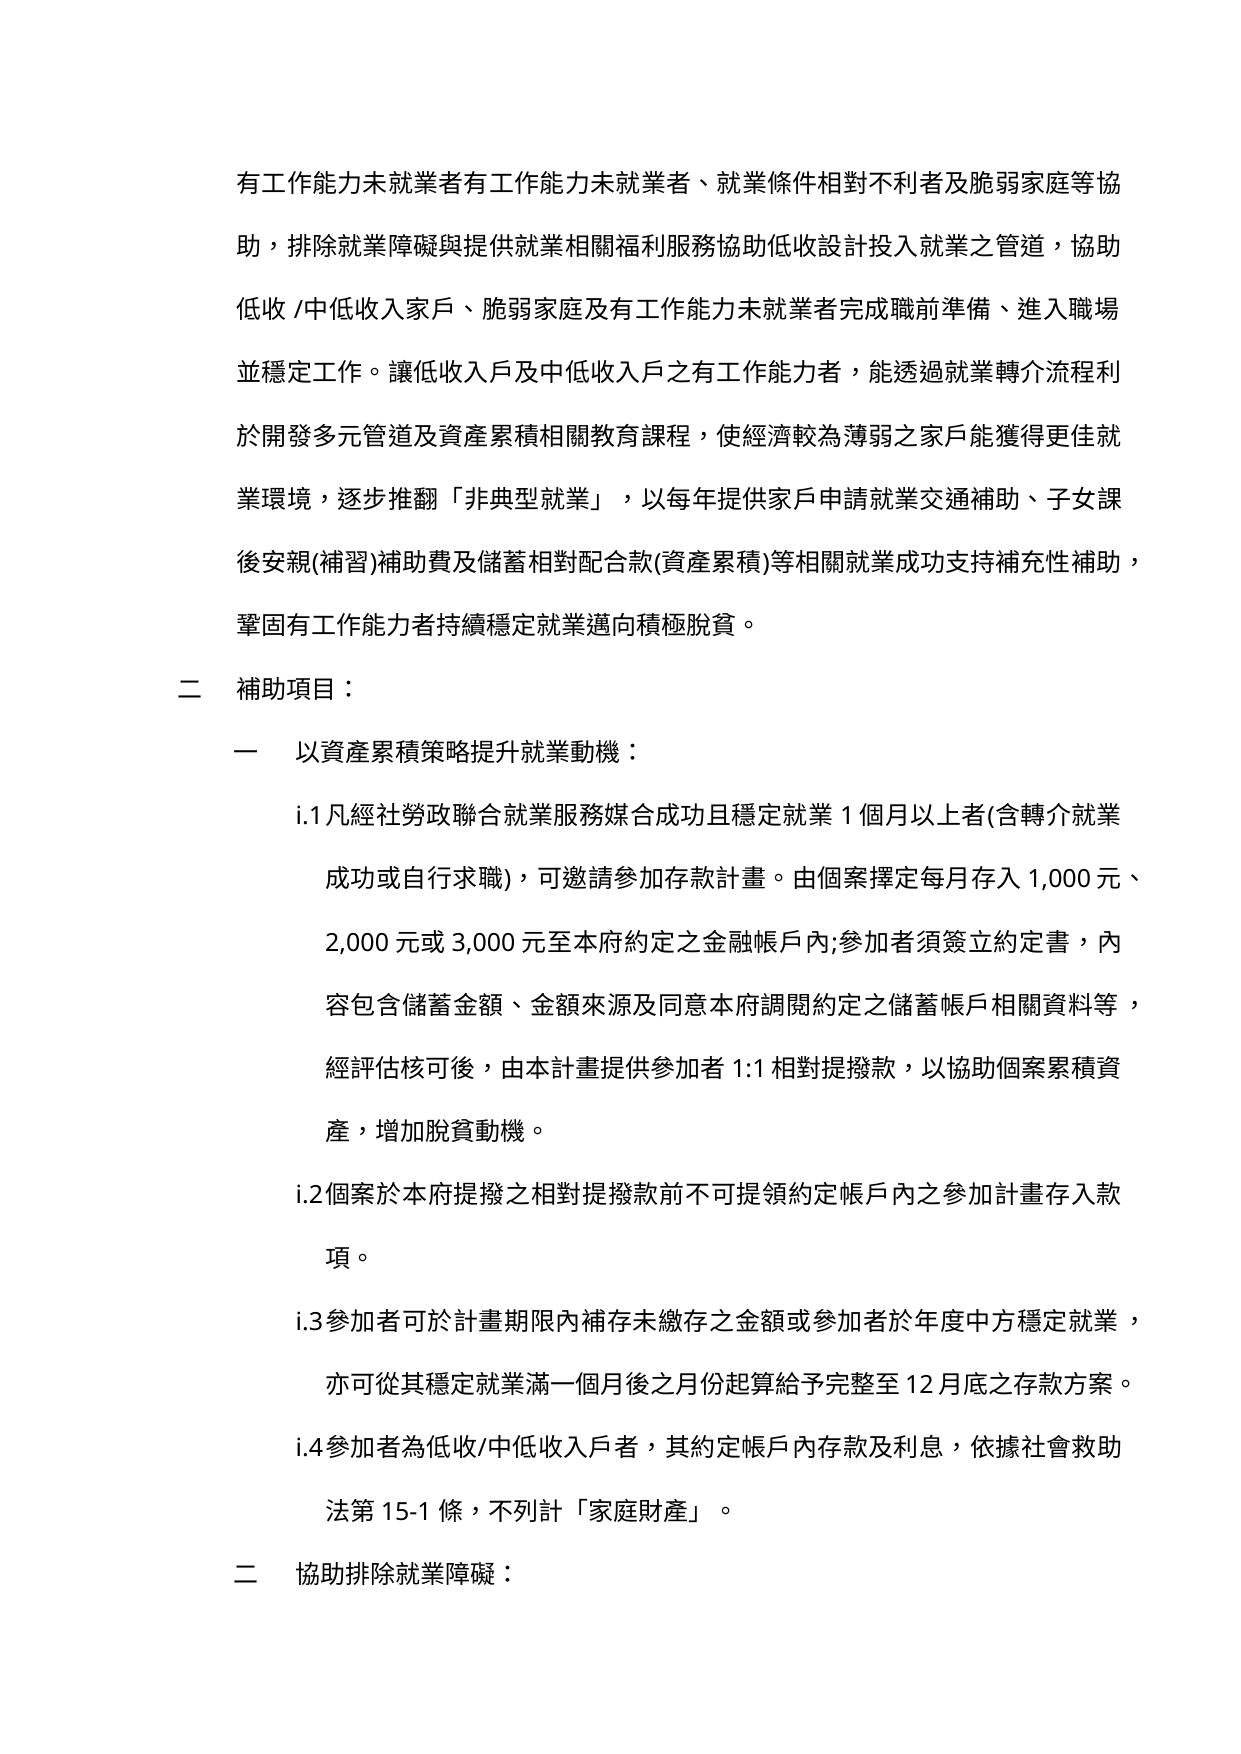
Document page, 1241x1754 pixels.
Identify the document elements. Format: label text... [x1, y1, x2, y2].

list 參加者可於計畫期限內補存未繳存之金額或參加者於年度中方穩定就業，亦可從其穩定就業滿一個月後之月份起算給予完整至12月底之存款方案。 [295, 1288, 1122, 1414]
list 協助排除就業障礙： [233, 1541, 1122, 1604]
list 辦理低/中低收入戶社勞政聯合就業促進服務方案，並增加社安網匡列之就業相對不利之對象提供相關就業服務並設計投入就業之相關誘因，協助低 /中低收入戶有工作能力未就業者有工作能力未就業者、就業條件相對不利者及脆弱家庭等協助，排除就業障礙與提供就業相關福利服務協助低收設計投入就業之管道，協助低收 /中低收入家戶、脆弱家庭及有工作能力未就業者完成職前準備、進入職場並穩定工作。讓低收入戶及中低收入戶之有工作能力者，能透過就業轉介流程利於開發多元管道及資產累積相關教育課程，使經濟較為薄弱之家戶能獲得更佳就業環境，逐步推翻「非典型就業」，以每年提供家戶申請就業交通補助、子女課後安親(補習)補助費及儲蓄相對配合款(資產累積)等相關就業成功支持補充性補助，鞏固有工作能力者持續穩定就業邁向積極脫貧。 [177, 150, 1122, 656]
list 以資產累積策略提升就業動機： [233, 719, 1122, 782]
list 補助項目： [177, 656, 1122, 719]
list 參加者為低收/中低收入戶者，其約定帳戶內存款及利息，依據社會救助法第 15-1 條，不列計「家庭財產」。 [295, 1414, 1122, 1541]
list 個案於本府提撥之相對提撥款前不可提領約定帳戶內之參加計畫存入款項。 [295, 1161, 1122, 1288]
list 凡經社勞政聯合就業服務媒合成功且穩定就業1個月以上者(含轉介就業成功或自行求職)，可邀請參加存款計畫。由個案擇定每月存入1,000元、2,000元或3,000元至本府約定之金融帳戶內;參加者須簽立約定書，內容包含儲蓄金額、金額來源及同意本府調閱約定之儲蓄帳戶相關資料等，經評估核可後，由本計畫提供參加者1:1相對提撥款，以協助個案累積資產，增加脫貧動機。 [295, 782, 1122, 1161]
